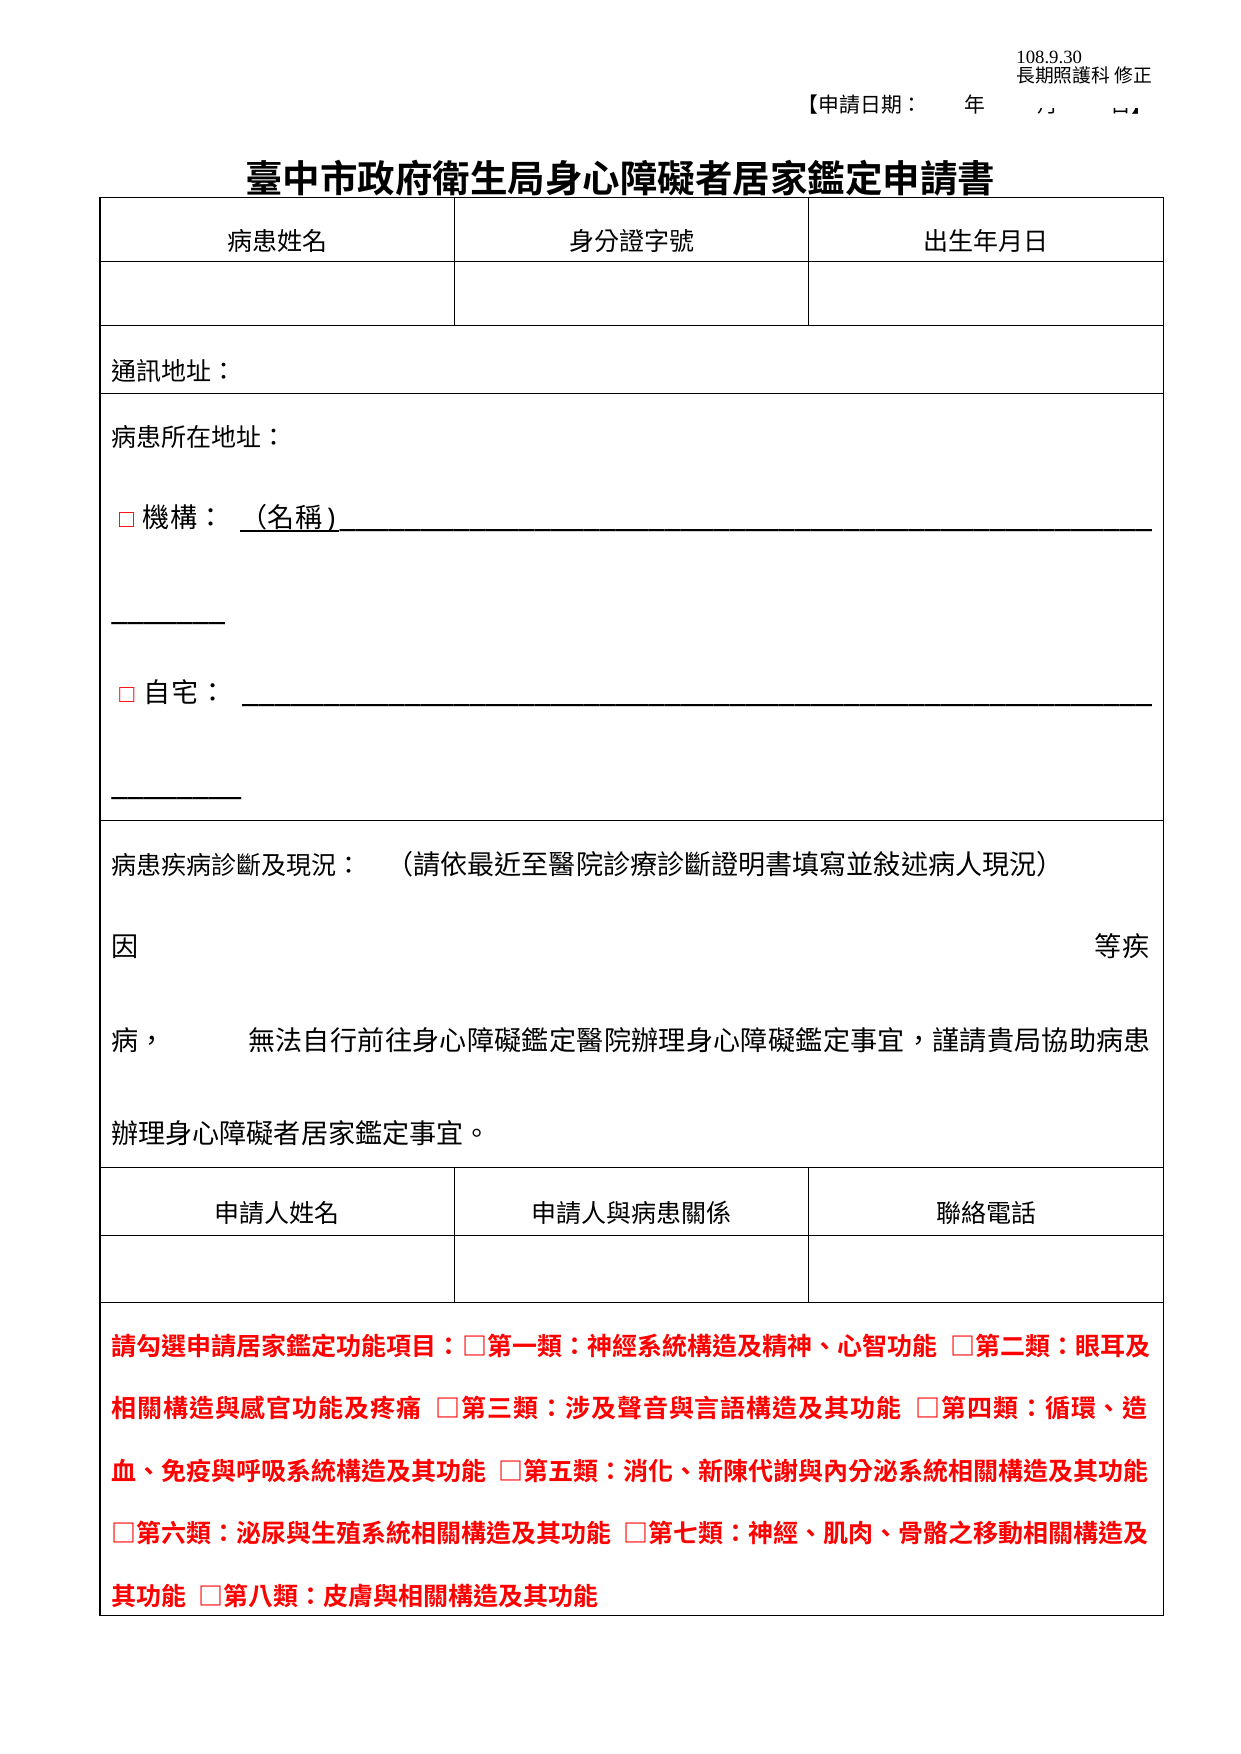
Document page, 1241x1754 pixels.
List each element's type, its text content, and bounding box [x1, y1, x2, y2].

table_cell 請勾選申請居家鑑定功能項目：□第一類：神經系統構造及精神、心智功能 □第二類：眼耳及相關構造與感官功能及疼痛 □第三類：涉及聲音與言語構造及其功能 □第四類：循環、造血、免疫與呼吸系統構造及其功能 □第五類：消化、新陳代謝與內分泌系統相關構造及其功能 □第六類：泌尿與生殖系統相關構造及其功能 □第七類：神經、肌肉、骨骼之移動相關構造及其功能 □第八類：皮膚與相關構造及其功能 [101, 1303, 1163, 1615]
table_header 出生年月日 [809, 198, 1163, 261]
table_header 病患姓名 [101, 198, 454, 261]
table_cell [101, 1236, 454, 1302]
table_cell [455, 1236, 808, 1302]
text 臺中市政府衛生局身心障礙者居家鑑定申請書 [1001, 41, 1189, 108]
text 長期照護科 修正 [1016, 67, 1174, 86]
text 臺中市政府衛生局身心障礙者居家鑑定申請書 [89, 135, 1152, 197]
table_cell [101, 262, 454, 325]
table_cell 申請人與病患關係 [455, 1168, 808, 1234]
table_cell [455, 262, 808, 325]
table_cell 聯絡電話 [809, 1168, 1163, 1234]
table_cell [809, 1236, 1163, 1302]
table_cell 申請人姓名 [101, 1168, 454, 1234]
text 108.9.30 [1016, 48, 1174, 67]
table_cell 病患疾病診斷及現況： （請依最近至醫院診療診斷證明書填寫並敍述病人現況） 因 等疾病， 無法自行前往身心障礙鑑定醫院辦理身心障礙鑑定事宜，謹請貴局協助病患辦理身心障礙者居家鑑定事宜。 [101, 821, 1163, 1167]
table_cell [809, 262, 1163, 325]
table_cell 病患所在地址： □ 機構： （名稱)_________________________________________________________ □ 自宅： ________________________________________________________________ [101, 394, 1163, 820]
table_header 身分證字號 [455, 198, 808, 261]
table_cell 通訊地址： [101, 326, 1163, 393]
